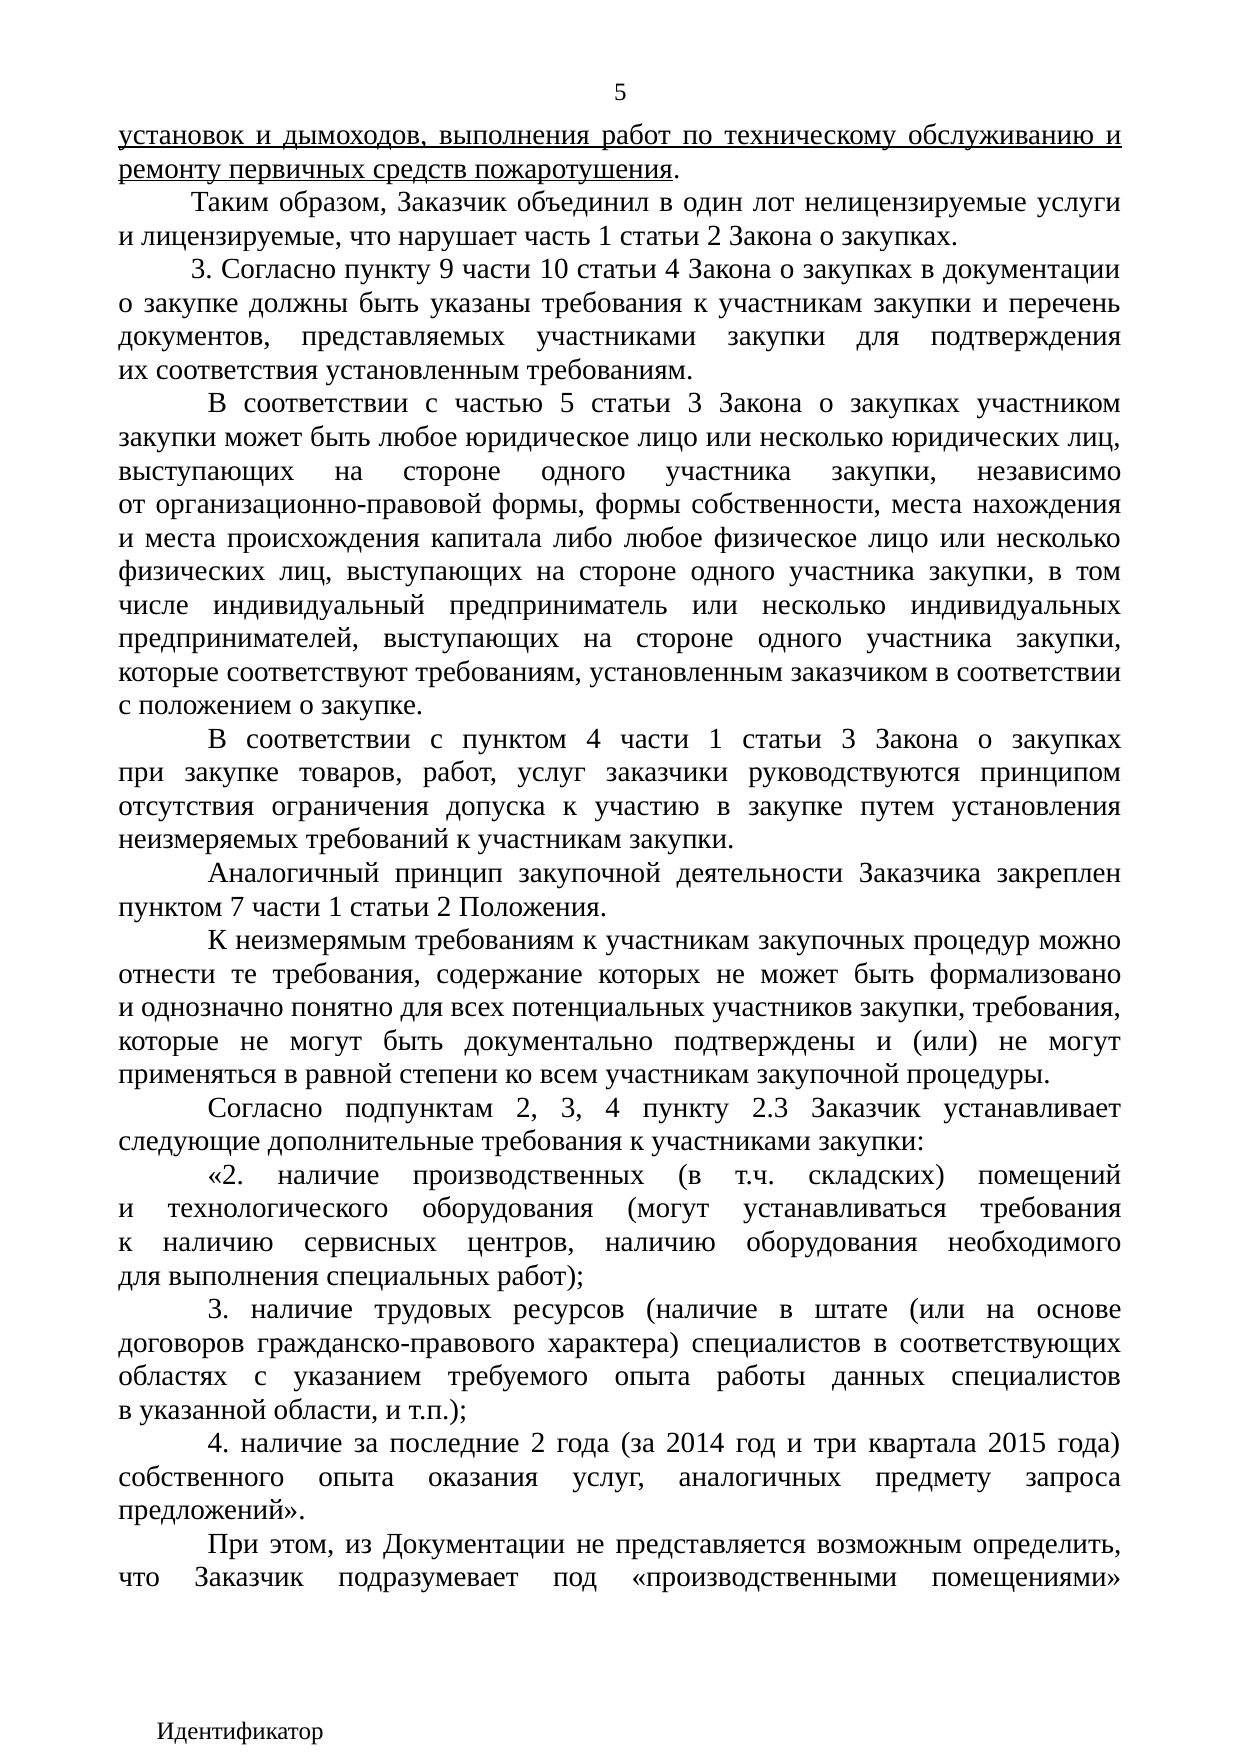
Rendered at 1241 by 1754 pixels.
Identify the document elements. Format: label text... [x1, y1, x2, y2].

text Таким образом, Заказчик объединил в один лот нелицензируемые услуги и лицензируемые, что нарушает часть 1 статьи 2 Закона о закупках. [118, 184, 1122, 251]
text В соответствии с пунктом 4 части 1 статьи 3 Закона о закупках при закупке товаров, работ, услуг заказчики руководствуются принципом отсутствия ограничения допуска к участию в закупке путем установления неизмеряемых требований к участникам закупки. [118, 721, 1122, 855]
text Аналогичный принцип закупочной деятельности Заказчика закреплен пунктом 7 части 1 статьи 2 Положения. [118, 855, 1122, 922]
text К неизмерямым требованиям к участникам закупочных процедур можно отнести те требования, содержание которых не может быть формализовано и однозначно понятно для всех потенциальных участников закупки, требования, которые не могут быть документально подтверждены и (или) не могут применяться в равной степени ко всем участникам закупочной процедуры. [118, 922, 1122, 1090]
text 3. Согласно пункту 9 части 10 статьи 4 Закона о закупках в документации о закупке должны быть указаны требования к участникам закупки и перечень документов, представляемых участниками закупки для подтверждения их соответствия установленным требованиям. [118, 251, 1122, 386]
text ремонту первичных средств пожаротушения. [118, 148, 1122, 184]
text При этом, из Документации не представляется возможным определить, что Заказчик подразумевает под «производственными помещениями» [118, 1526, 1122, 1593]
text Согласно подпунктам 2, 3, 4 пункту 2.3 Заказчик устанавливает следующие дополнительные требования к участниками закупки: [118, 1090, 1122, 1157]
text В соответствии с частью 5 статьи 3 Закона о закупках участником закупки может быть любое юридическое лицо или несколько юридических лиц, выступающих на стороне одного участника закупки, независимо от организационно-правовой формы, формы собственности, места нахождения и места происхождения капитала либо любое физическое лицо или несколько физических лиц, выступающих на стороне одного участника закупки, в том числе индивидуальный предприниматель или несколько индивидуальных предпринимателей, выступающих на стороне одного участника закупки, которые соответствуют требованиям, установленным заказчиком в соответствии с положением о закупке. [118, 386, 1122, 721]
text 4. наличие за последние 2 года (за 2014 год и три квартала 2015 года) собственного опыта оказания услуг, аналогичных предмету запроса предложений». [118, 1425, 1122, 1526]
text «2. наличие производственных (в т.ч. складских) помещений и технологического оборудования (могут устанавливаться требования к наличию сервисных центров, наличию оборудования необходимого для выполнения специальных работ); [118, 1157, 1122, 1291]
text 3. наличие трудовых ресурсов (наличие в штате (или на основе договоров гражданско-правового характера) специалистов в соответствующих областях с указанием требуемого опыта работы данных специалистов в указанной области, и т.п.); [118, 1291, 1122, 1425]
text установок и дымоходов, выполнения работ по техническому обслуживанию и [118, 117, 1122, 146]
